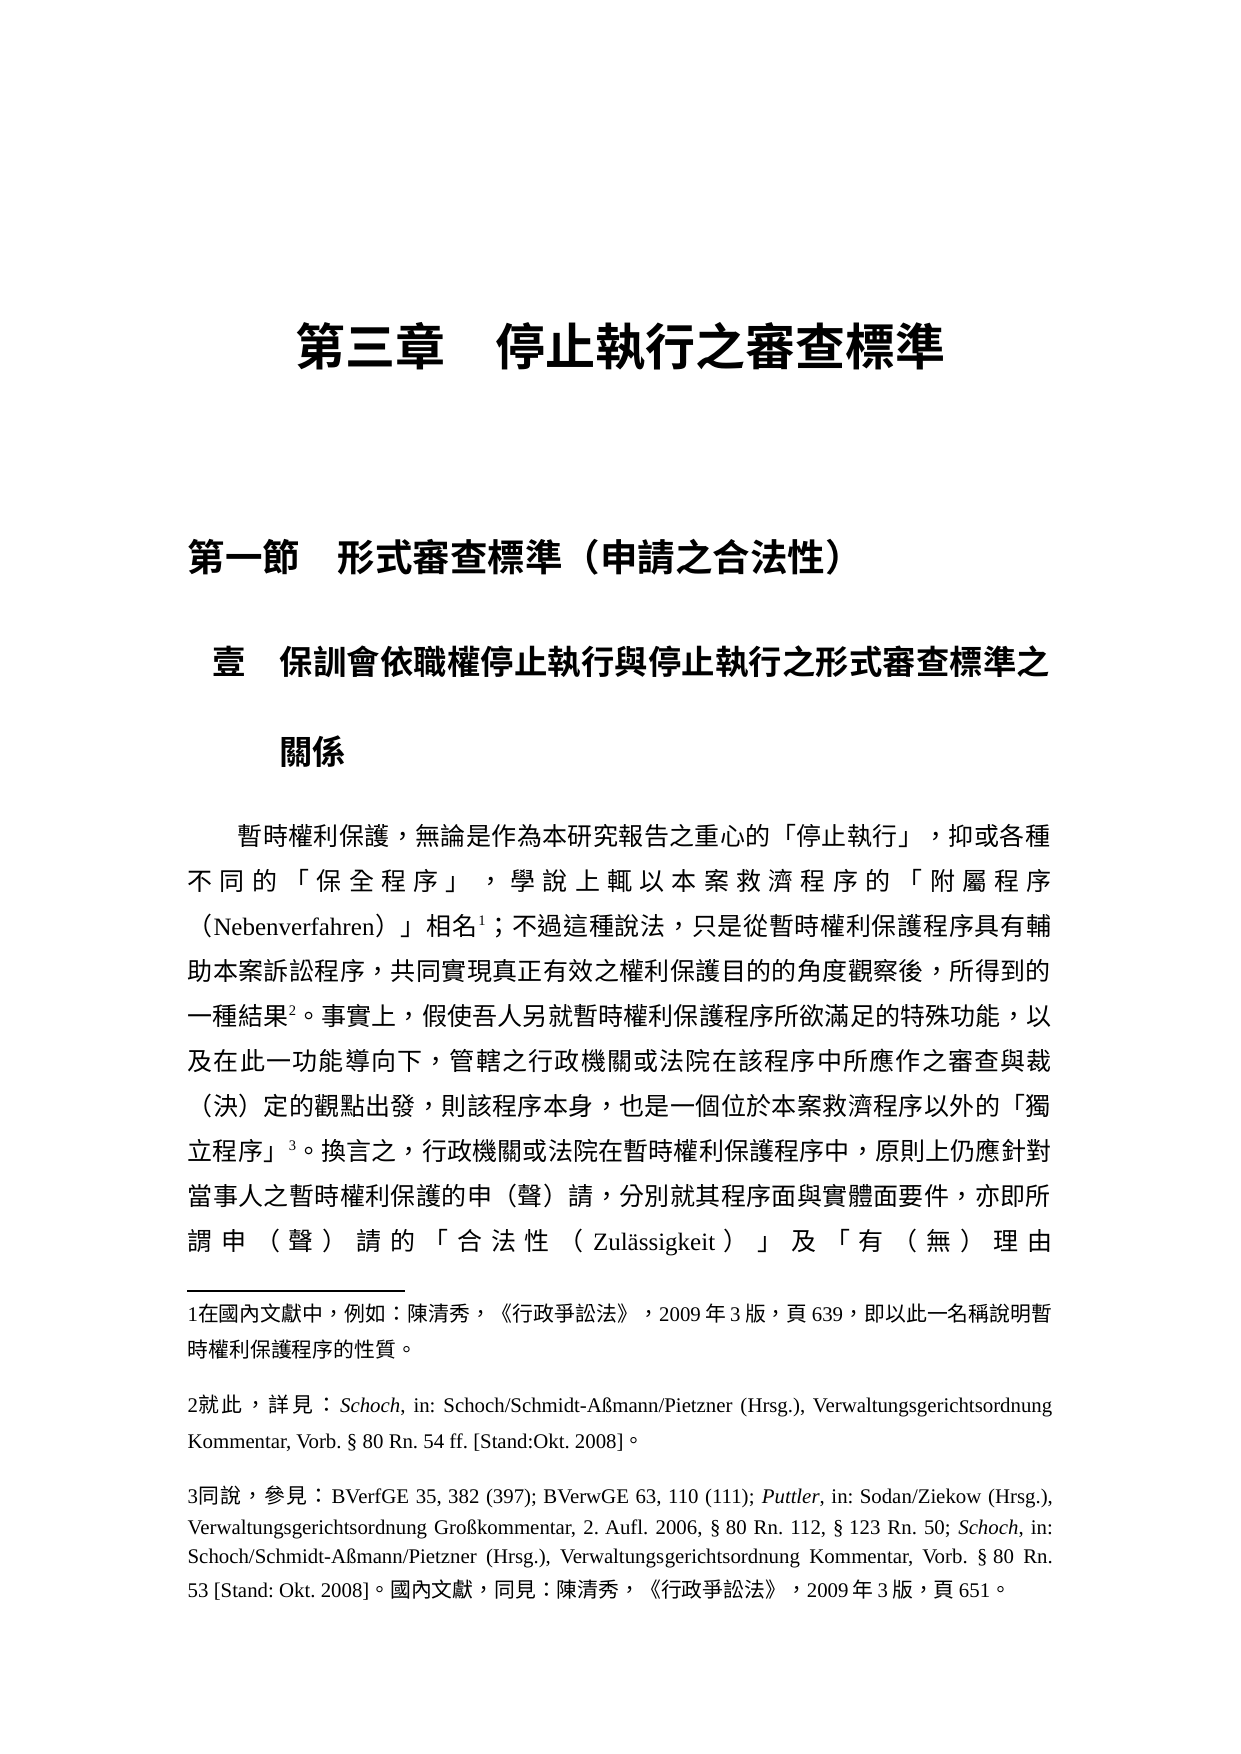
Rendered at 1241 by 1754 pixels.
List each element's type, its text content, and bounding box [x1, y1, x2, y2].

text 在國內文獻中，例如：陳清秀，《行政爭訟法》，2009年3版，頁639，即以此一名稱說明暫時權利保護程序的性質。 [187, 1297, 1053, 1364]
text 同說，參見：BVerfGE 35, 382 (397); BVerwGE 63, 110 (111); Puttler, in: Sodan/Ziekow (Hrsg.), Verwaltungsgerichtsordnung Großkommentar, 2. Aufl. 2006, § 80 Rn. 112, § 123 Rn. 50; Schoch, in: Schoch/Schmidt-Aßmann/Pietzner (Hrsg.), Verwaltungs­ge­richtsordnung Kom­mentar, Vorb. § 80 Rn. 53 [Stand: Okt. 2008]。國內文獻，同見：陳清秀，《行政爭訟法》，2009年3版，頁651。 [187, 1480, 1053, 1604]
text 壹 保訓會依職權停止執行與停止執行之形式審查標準之關係 [212, 616, 1053, 781]
text 就此，詳見：Schoch, in: Schoch/Schmidt-Aßmann/Pietzner (Hrsg.), Verwaltungsgerichtsordnung Kommentar, Vorb. § 80 Rn. 54 ff. [Stand:Okt. 2008]。 [187, 1388, 1053, 1455]
text 第三章 停止執行之審查標準 [187, 300, 1053, 375]
text 暫時權利保護，無論是作為本研究報告之重心的「停止執行」，抑或各種不同的「保全程序」，學說上輒以本案救濟程序的「附屬程序（Nebenverfahren）」相名；不過這種說法，只是從暫時權利保護程序具有輔助本案訴訟程序，共同實現真正有效之權利保護目的的角度觀察後，所得到的一種結果。事實上，假使吾人另就暫時權利保護程序所欲滿足的特殊功能，以及在此一功能導向下，管轄之行政機關或法院在該程序中所應作之審查與裁（決）定的觀點出發，則該程序本身，也是一個位於本案救濟程序以外的「獨立程序」。換言之，行政機關或法院在暫時權利保護程序中，原則上仍應針對當事人之暫時權利保護的申（聲）請，分別就其程序面與實體面要件，亦即所謂申（聲）請的「合法性（Zulässigkeit）」及「有（無）理由（Begründetheit）」兩大問題點，逐一審查後，始得以裁（決）定針對該申（聲）請作准駁的處理。在此，就停止執行而言，有關申（聲）請之合法性問題，或可稱為停止執行的「形式審查標準」；申（聲）請之有（無）理由問題，則謂停止執行的「實質審查標準」。其中，前者，主要是如同申（聲）請書不合法定程式、申（聲）請人之適格性…等類似公務人員保障法第61條所規定的要件問題；至於後者，則是涉及如同法第89條第2項所稱「原行政處分、管理措施或有關工作條件之處置合法性顯有疑義者，或其執行將發生難以回復之損害，且有急迫情事，並非為維護重大公共利益所必要…」的問題。這兩大問題點，在申（聲）請人提出停止執行之申（聲）請人後，行政機關或法院原則上均應審查。 [187, 809, 1053, 1252]
text 第一節 形式審查標準（申請之合法性） [187, 512, 1053, 587]
